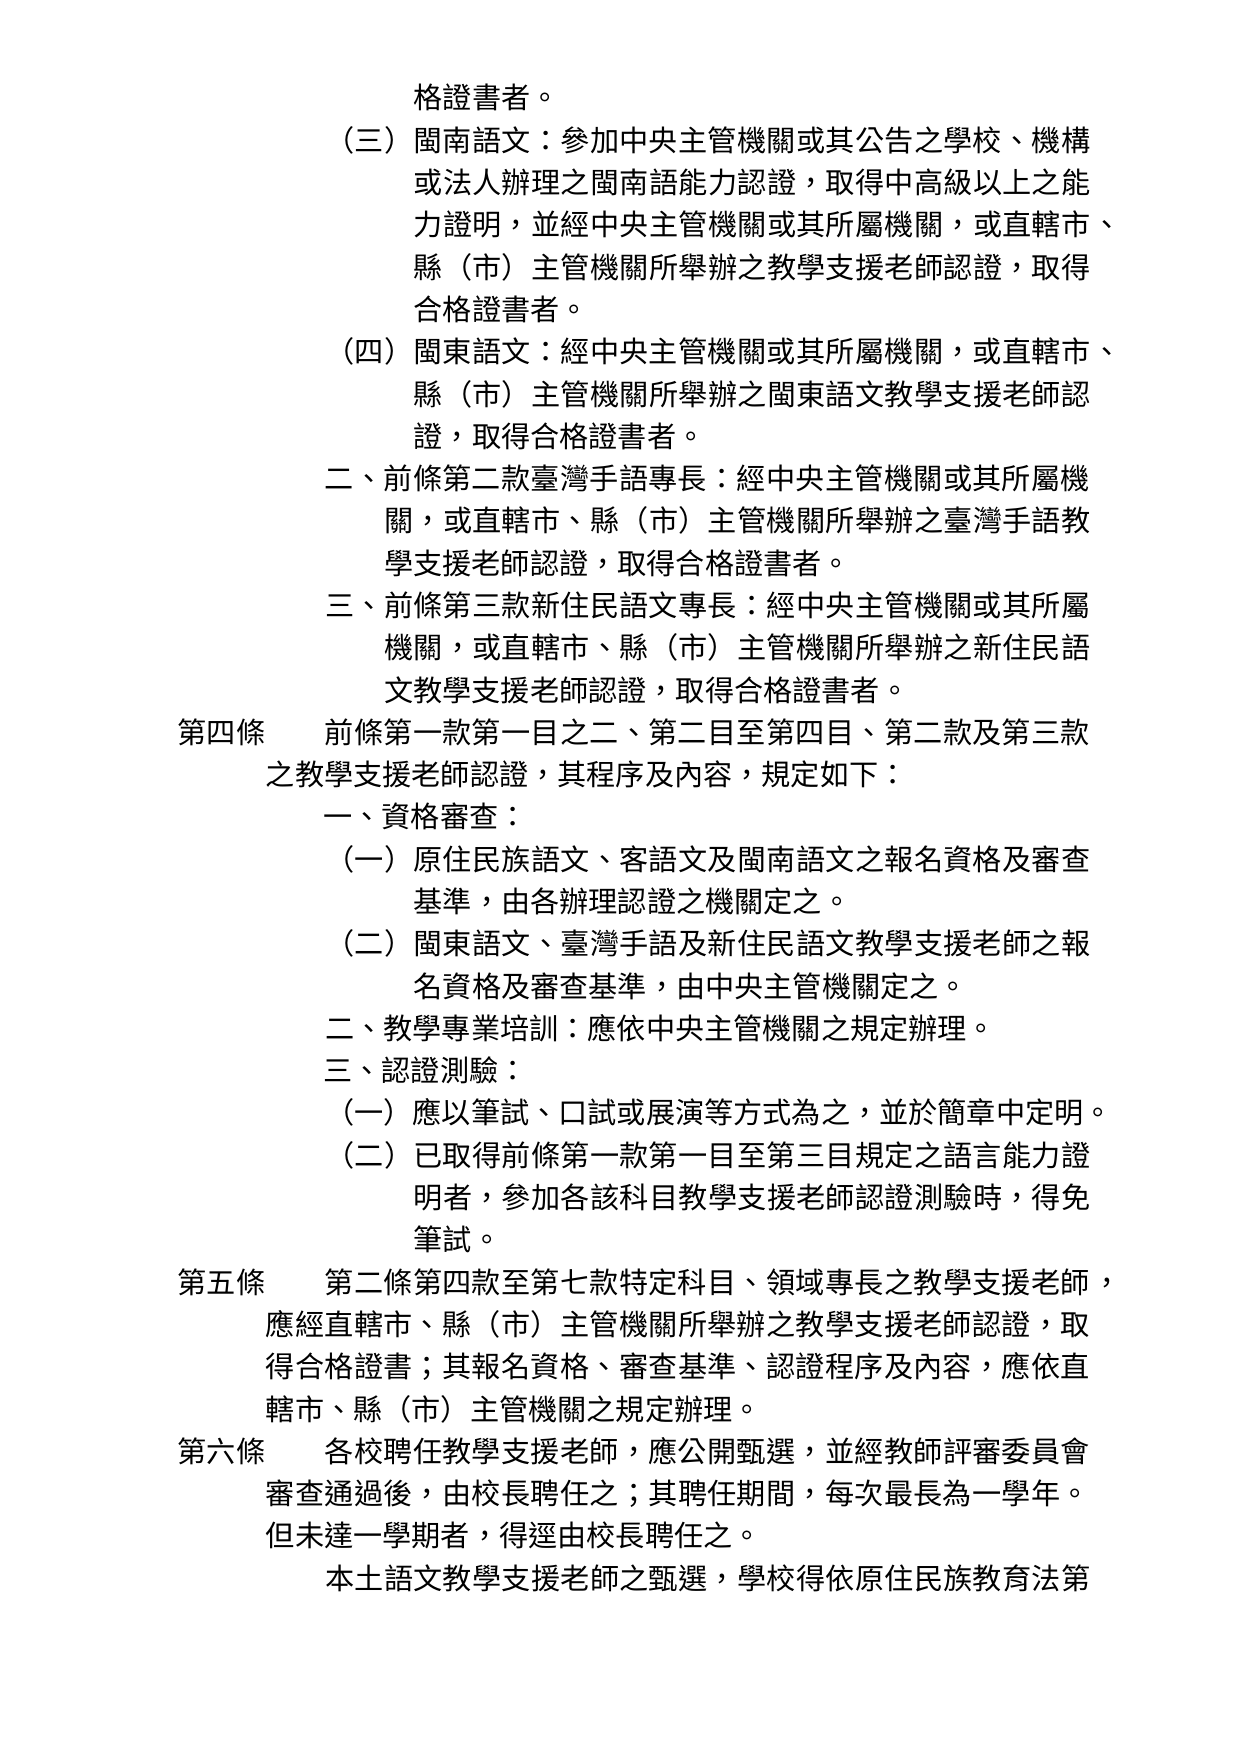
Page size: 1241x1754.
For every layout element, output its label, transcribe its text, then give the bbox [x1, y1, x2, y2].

text （二）已取得前條第一款第一目至第三目規定之語言能力證明者，參加各該科目教學支援老師認證測驗時，得免筆試。 [325, 1132, 1092, 1259]
text 第六條 各校聘任教學支援老師，應公開甄選，並經教師評審委員會審查通過後，由校長聘任之；其聘任期間，每次最長為一學年。但未達一學期者，得逕由校長聘任之。 [177, 1428, 1092, 1555]
text 第五條 第二條第四款至第七款特定科目、領域專長之教學支援老師，應經直轄市、縣（市）主管機關所舉辦之教學支援老師認證，取得合格證書；其報名資格、審查基準、認證程序及內容，應依直轄市、縣（市）主管機關之規定辦理。 [177, 1259, 1092, 1428]
text 三、前條第三款新住民語文專長：經中央主管機關或其所屬機關，或直轄市、縣（市）主管機關所舉辦之新住民語文教學支援老師認證，取得合格證書者。 [325, 582, 1092, 709]
text 第四條 前條第一款第一目之二、第二目至第四目、第二款及第三款之教學支援老師認證，其程序及內容，規定如下： [177, 709, 1092, 794]
text （二）閩東語文、臺灣手語及新住民語文教學支援老師之報名資格及審查基準，由中央主管機關定之。 [325, 921, 1092, 1005]
text 本土語文教學支援老師之甄選，學校得依原住民族教育法第 [266, 1555, 1092, 1597]
text （一）原住民族語文、客語文及閩南語文之報名資格及審查基準，由各辦理認證之機關定之。 [325, 836, 1092, 921]
text 三、認證測驗： [177, 1048, 1092, 1090]
text （四）閩東語文：經中央主管機關或其所屬機關，或直轄市、縣（市）主管機關所舉辦之閩東語文教學支援老師認證，取得合格證書者。 [325, 329, 1092, 456]
text （三）閩南語文：參加中央主管機關或其公告之學校、機構或法人辦理之閩南語能力認證，取得中高級以上之能力證明，並經中央主管機關或其所屬機關，或直轄市、縣（市）主管機關所舉辦之教學支援老師認證，取得合格證書者。 [325, 117, 1092, 329]
text 二、前條第二款臺灣手語專長：經中央主管機關或其所屬機關，或直轄市、縣（市）主管機關所舉辦之臺灣手語教學支援老師認證，取得合格證書者。 [177, 456, 1092, 582]
text 一、資格審查： [177, 794, 1092, 836]
text 二、教學專業培訓：應依中央主管機關之規定辦理。 [266, 1005, 1092, 1048]
text （一）應以筆試、口試或展演等方式為之，並於簡章中定明。 [325, 1090, 1092, 1132]
text （二）客語文：參加客家委員會或其公告之學校、機構或法人辦理之客語能力認證，取得中高級以上之能力證明，並經中央主管機關或其所屬機關，或直轄市、縣（市）主管機關所舉辦之教學支援老師認證，取得合格證書者。 [207, 75, 1092, 117]
